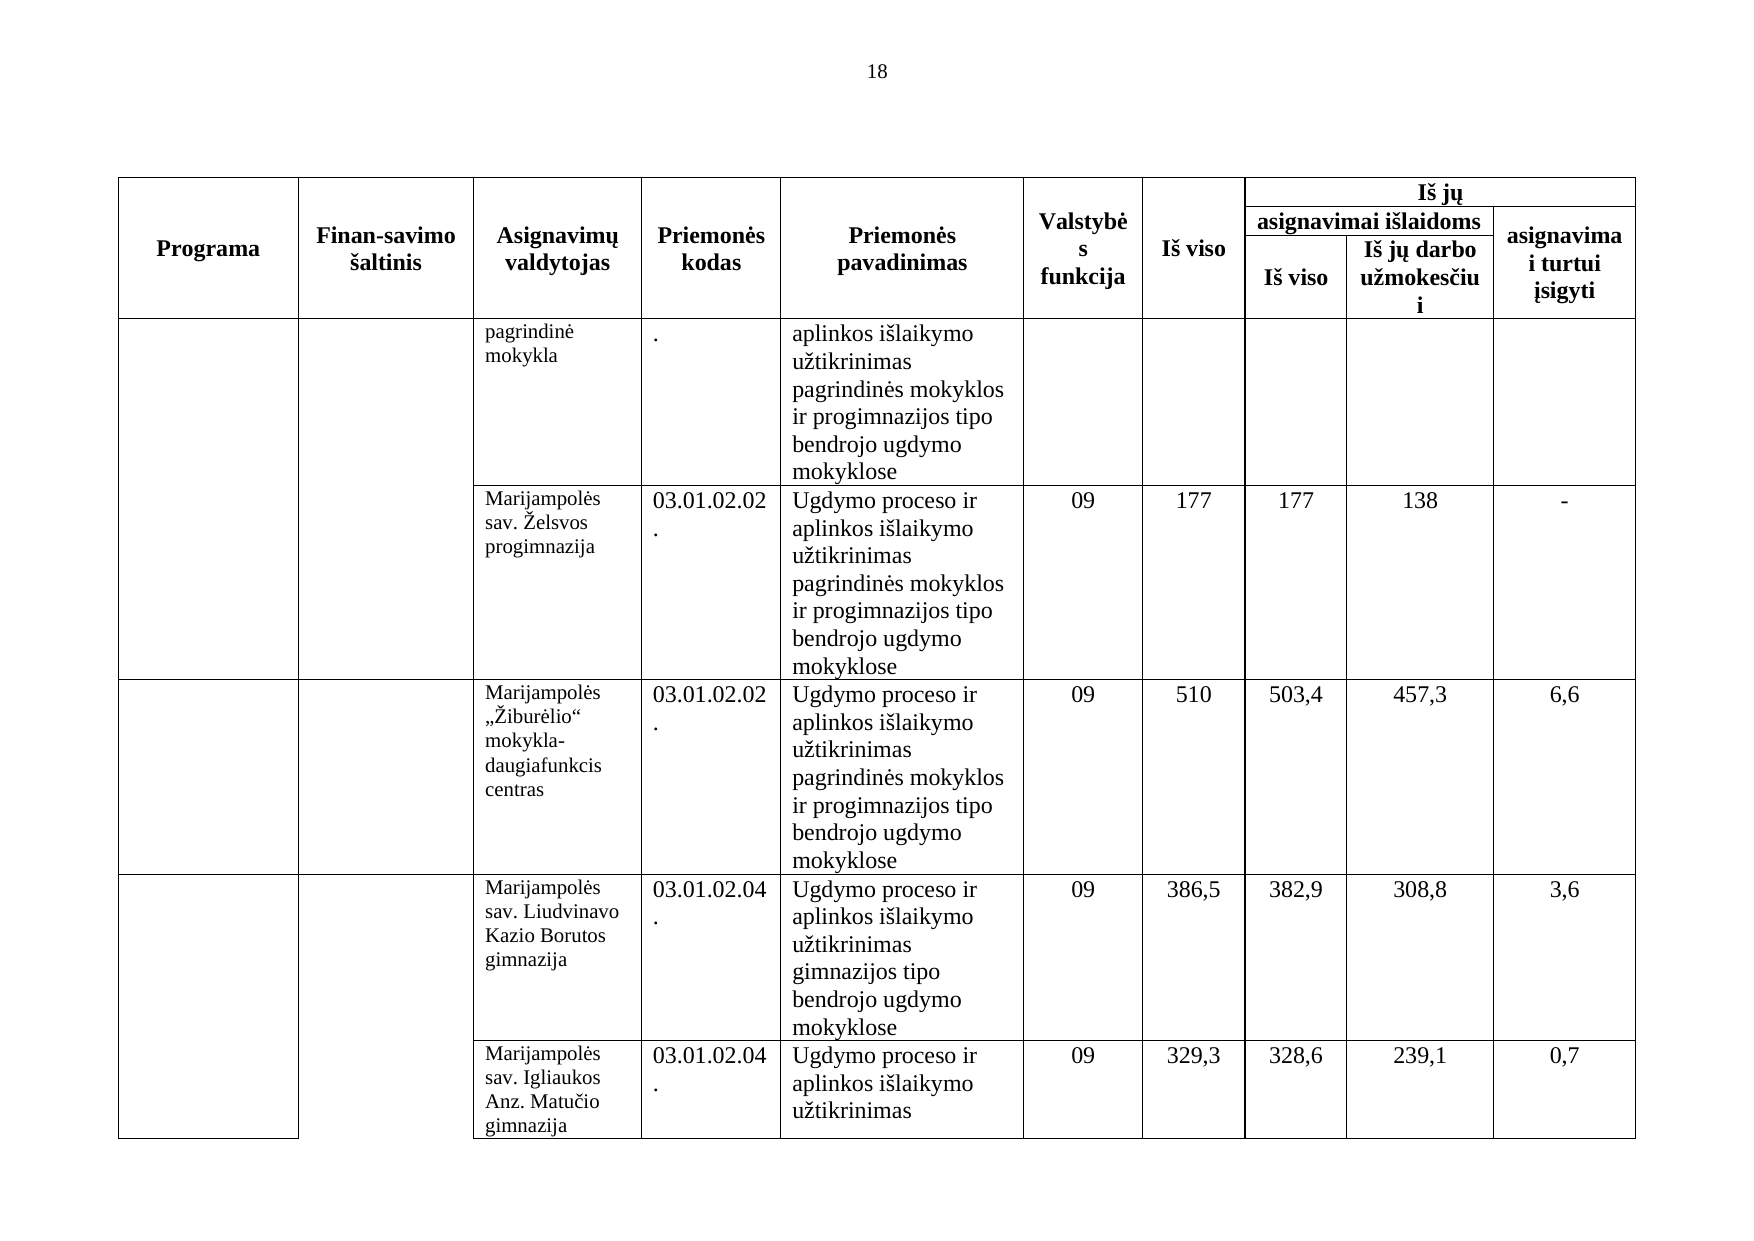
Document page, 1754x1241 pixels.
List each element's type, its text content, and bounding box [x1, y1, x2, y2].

table_cell aplinkos išlaikymo užtikrinimas pagrindinės mokyklos ir progimnazijos tipo bendrojo ugdymo mokyklose [781, 319, 1023, 485]
table_cell 03.01.02.02. [642, 680, 780, 873]
table_header Iš viso [1143, 178, 1244, 318]
table_cell 457,3 [1347, 680, 1493, 873]
table_cell [1143, 319, 1244, 485]
table_cell Ugdymo proceso ir aplinkos išlaikymo užtikrinimas pagrindinės mokyklos ir progimnazijos tipo bendrojo ugdymo mokyklose [781, 680, 1023, 873]
table_header Finan-savimo šaltinis [299, 178, 473, 318]
table_cell 09 [1024, 680, 1142, 873]
table_header Asignavimų valdytojas [474, 178, 641, 318]
table_cell Marijampolės sav. Liudvinavo Kazio Borutos gimnazija [474, 875, 641, 1040]
table_cell 329,3 [1143, 1041, 1244, 1137]
table_cell - [1494, 486, 1635, 679]
table_cell asignavimai išlaidoms [1246, 207, 1493, 234]
table_cell 177 [1246, 486, 1346, 679]
table_cell 03.01.02.02. [642, 486, 780, 679]
table_cell [119, 875, 298, 1137]
table_cell [119, 319, 298, 679]
table_cell [1024, 319, 1142, 485]
table_cell 3,6 [1494, 875, 1635, 1040]
table_cell Marijampolės sav. Želsvos progimnazija [474, 486, 641, 679]
table_cell Ugdymo proceso ir aplinkos išlaikymo užtikrinimas gimnazijos tipo bendrojo ugdymo mokyklose [781, 875, 1023, 1040]
table_cell [299, 319, 473, 485]
table_cell 03.01.02.04. [642, 875, 780, 1040]
table_cell 138 [1347, 486, 1493, 679]
table_header Programa [119, 178, 298, 318]
table_cell [299, 680, 473, 873]
table_cell 0,7 [1494, 1041, 1635, 1137]
table_cell 386,5 [1143, 875, 1244, 1040]
table_cell pagrindinė mokykla [474, 319, 641, 485]
table_header Priemonės kodas [642, 178, 780, 318]
table_cell 510 [1143, 680, 1244, 873]
table_cell 308,8 [1347, 875, 1493, 1040]
table_cell [119, 680, 298, 873]
table_cell [299, 485, 473, 679]
table_cell 09 [1024, 875, 1142, 1040]
table_cell [1246, 319, 1346, 485]
table_cell Iš jų darbo užmokesčiui [1347, 236, 1493, 318]
table_header Valstybės funkcija [1024, 178, 1142, 318]
table_header Priemonės pavadinimas [781, 178, 1023, 318]
table_cell 03.01.02.04. [642, 1041, 780, 1137]
table_cell 177 [1143, 486, 1244, 679]
table_cell - [1494, 319, 1635, 485]
table_header Iš jų [1246, 178, 1635, 206]
table_cell [1347, 319, 1493, 485]
table_cell Iš viso [1246, 236, 1346, 318]
table_cell 09 [1024, 1041, 1142, 1137]
table_cell asignavimai turtui įsigyti [1494, 207, 1635, 318]
table_cell 09 [1024, 486, 1142, 679]
table_cell 503,4 [1246, 680, 1346, 873]
table_cell Marijampolės sav. Igliaukos Anz. Matučio gimnazija [474, 1041, 641, 1137]
table_cell Marijampolės „Žiburėlio“ mokykla-daugiafunkcis centras [474, 680, 641, 873]
table_cell Ugdymo proceso ir aplinkos išlaikymo užtikrinimas [781, 1041, 1023, 1137]
table_cell 382,9 [1246, 875, 1346, 1040]
table_cell 6,6 [1494, 680, 1635, 873]
table_cell . [642, 319, 780, 485]
table_cell 328,6 [1246, 1041, 1346, 1137]
table_cell Ugdymo proceso ir aplinkos išlaikymo užtikrinimas pagrindinės mokyklos ir progimnazijos tipo bendrojo ugdymo mokyklose [781, 486, 1023, 679]
table_cell 239,1 [1347, 1041, 1493, 1137]
table_cell [299, 875, 473, 1137]
